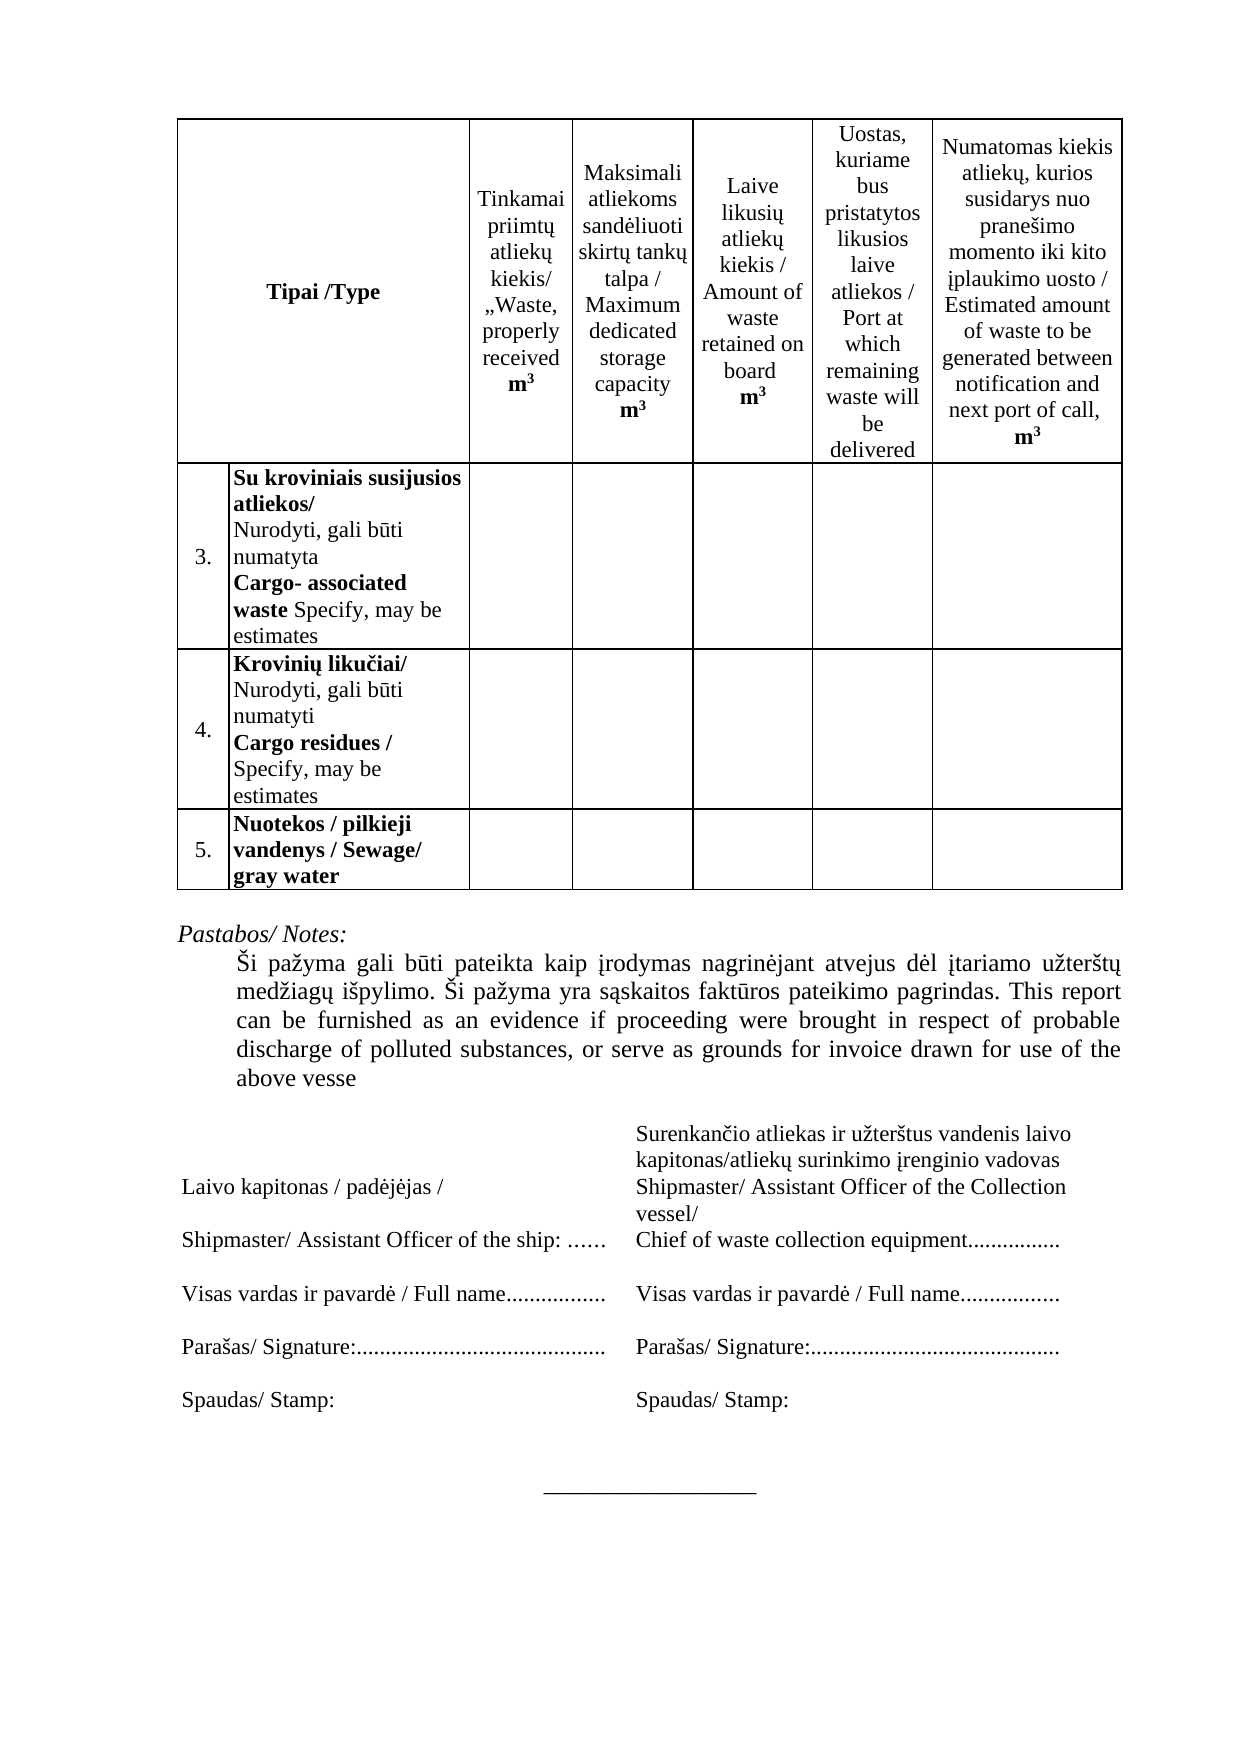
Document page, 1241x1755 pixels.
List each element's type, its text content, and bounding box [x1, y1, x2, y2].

table_cell 4. [178, 650, 228, 808]
table_header Tipai /Type [178, 120, 469, 462]
table_cell Chief of waste collection equipment. [631, 1226, 1122, 1279]
table_cell [813, 810, 932, 889]
text Pastabos/ Notes: [177, 919, 1122, 948]
table_cell Spaudas/ Stamp: [631, 1386, 1122, 1439]
table_cell [573, 810, 692, 889]
table_cell Nuotekos / pilkieji vandenys / Sewage/ gray water [230, 810, 469, 889]
table_cell Su kroviniais susijusios atliekos/ Nurodyti, gali būti numatyta Cargo- associated waste Specify, may be estimates [230, 464, 469, 648]
table_cell [694, 650, 812, 808]
table_cell Shipmaster/ Assistant Officer of the ship: [177, 1226, 631, 1279]
table_cell [573, 464, 692, 648]
table_header Laive likusių atliekų kiekis / Amount of waste retained on board m3 [694, 120, 812, 462]
table_cell Parašas/ Signature: [177, 1333, 631, 1386]
table_cell [694, 810, 812, 889]
table_header Uostas, kuriame bus pristatytos likusios laive atliekos / Port at which remaining waste will be delivered [813, 120, 932, 462]
table_cell Laivo kapitonas / padėjėjas / [177, 1173, 631, 1226]
table_header [177, 1120, 631, 1173]
table_cell Parašas/ Signature: [631, 1333, 1122, 1386]
table_cell Visas vardas ir pavardė / Full name [177, 1280, 631, 1333]
table_cell [813, 464, 932, 648]
table_cell Spaudas/ Stamp: [177, 1386, 631, 1439]
table_cell [470, 650, 572, 808]
table_header Maksimali atliekoms sandėliuoti skirtų tankų talpa / Maximum dedicated storage capacity m3 [573, 120, 692, 462]
table_cell [933, 464, 1121, 648]
table_cell [470, 464, 572, 648]
table_cell [933, 650, 1121, 808]
text Ši pažyma gali būti pateikta kaip įrodymas nagrinėjant atvejus dėl įtariamo užterštų medžiagų išpylimo. Ši pažyma yra sąskaitos faktūros pateikimo pagrindas. This report can be furnished as an evidence if proceeding were brought in respect of probable discharge of polluted substances, or serve as grounds for invoice drawn for use of the above vesse [236, 948, 1122, 1091]
table_cell Shipmaster/ Assistant Officer of the Collection vessel/ [631, 1173, 1122, 1226]
table_cell Visas vardas ir pavardė / Full name [631, 1280, 1122, 1333]
table_header Tinkamai priimtų atliekų kiekis/ „Waste, properly received m3 [470, 120, 572, 462]
table_cell 5. [178, 810, 228, 889]
text _________________ [177, 1468, 1122, 1496]
table_cell [470, 810, 572, 889]
table_cell [694, 464, 812, 648]
table_cell [573, 650, 692, 808]
table_cell 3. [178, 464, 228, 648]
table_cell Krovinių likučiai/ Nurodyti, gali būti numatyti Cargo residues / Specify, may be estimates [230, 650, 469, 808]
table_cell [813, 650, 932, 808]
table_header Numatomas kiekis atliekų, kurios susidarys nuo pranešimo momento iki kito įplaukimo uosto / Estimated amount of waste to be generated between notification and next port of call, m3 [933, 120, 1121, 462]
table_cell [933, 810, 1121, 889]
table_header Surenkančio atliekas ir užterštus vandenis laivo kapitonas/atliekų surinkimo įrenginio vadovas [631, 1120, 1122, 1173]
